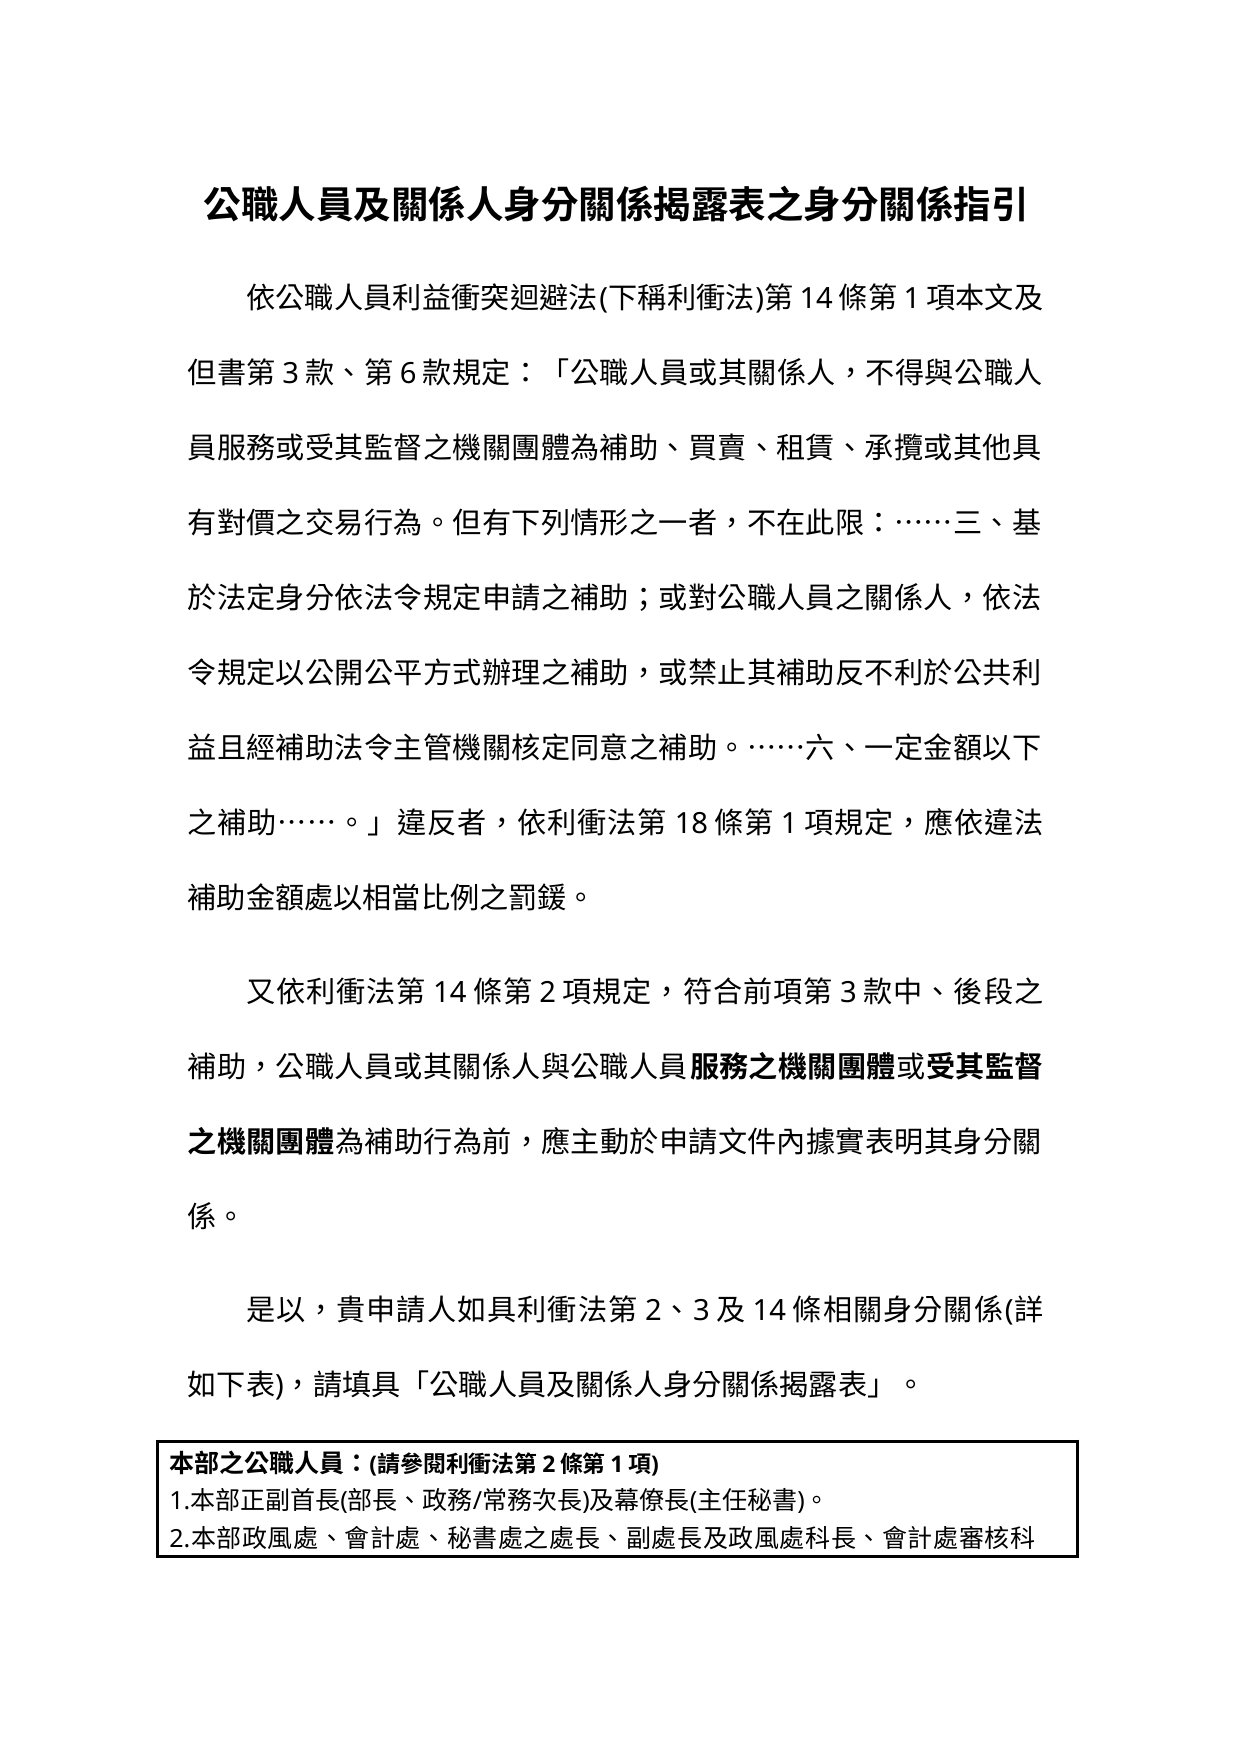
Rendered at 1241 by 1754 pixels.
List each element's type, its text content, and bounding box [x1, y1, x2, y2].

table_header 本部之公職人員：(請參閱利衝法第2條第1項) 1.本部正副首長(部長、政務/常務次長)及幕僚長(主任秘書)。 2.本部政風處、會計處、秘書處之處長、副處長及政風處科長、會計處審核科 [159, 1443, 1076, 1555]
text 是以，貴申請人如具利衝法第2、3及14條相關身分關係(詳如下表)，請填具「公職人員及關係人身分關係揭露表」。 [187, 1271, 1044, 1421]
text 又依利衝法第14條第2項規定，符合前項第3款中、後段之補助，公職人員或其關係人與公職人員服務之機關團體或受其監督之機關團體為補助行為前，應主動於申請文件內據實表明其身分關係。 [187, 952, 1044, 1252]
text 公職人員及關係人身分關係揭露表之身分關係指引 [187, 164, 1044, 239]
text 依公職人員利益衝突迴避法(下稱利衝法)第14條第1項本文及但書第3款、第6款規定：「公職人員或其關係人，不得與公職人員服務或受其監督之機關團體為補助、買賣、租賃、承攬或其他具有對價之交易行為。但有下列情形之一者，不在此限：……三、基於法定身分依法令規定申請之補助；或對公職人員之關係人，依法令規定以公開公平方式辦理之補助，或禁止其補助反不利於公共利益且經補助法令主管機關核定同意之補助。……六、一定金額以下之補助……。」違反者，依利衝法第18條第1項規定，應依違法補助金額處以相當比例之罰鍰。 [187, 258, 1044, 933]
